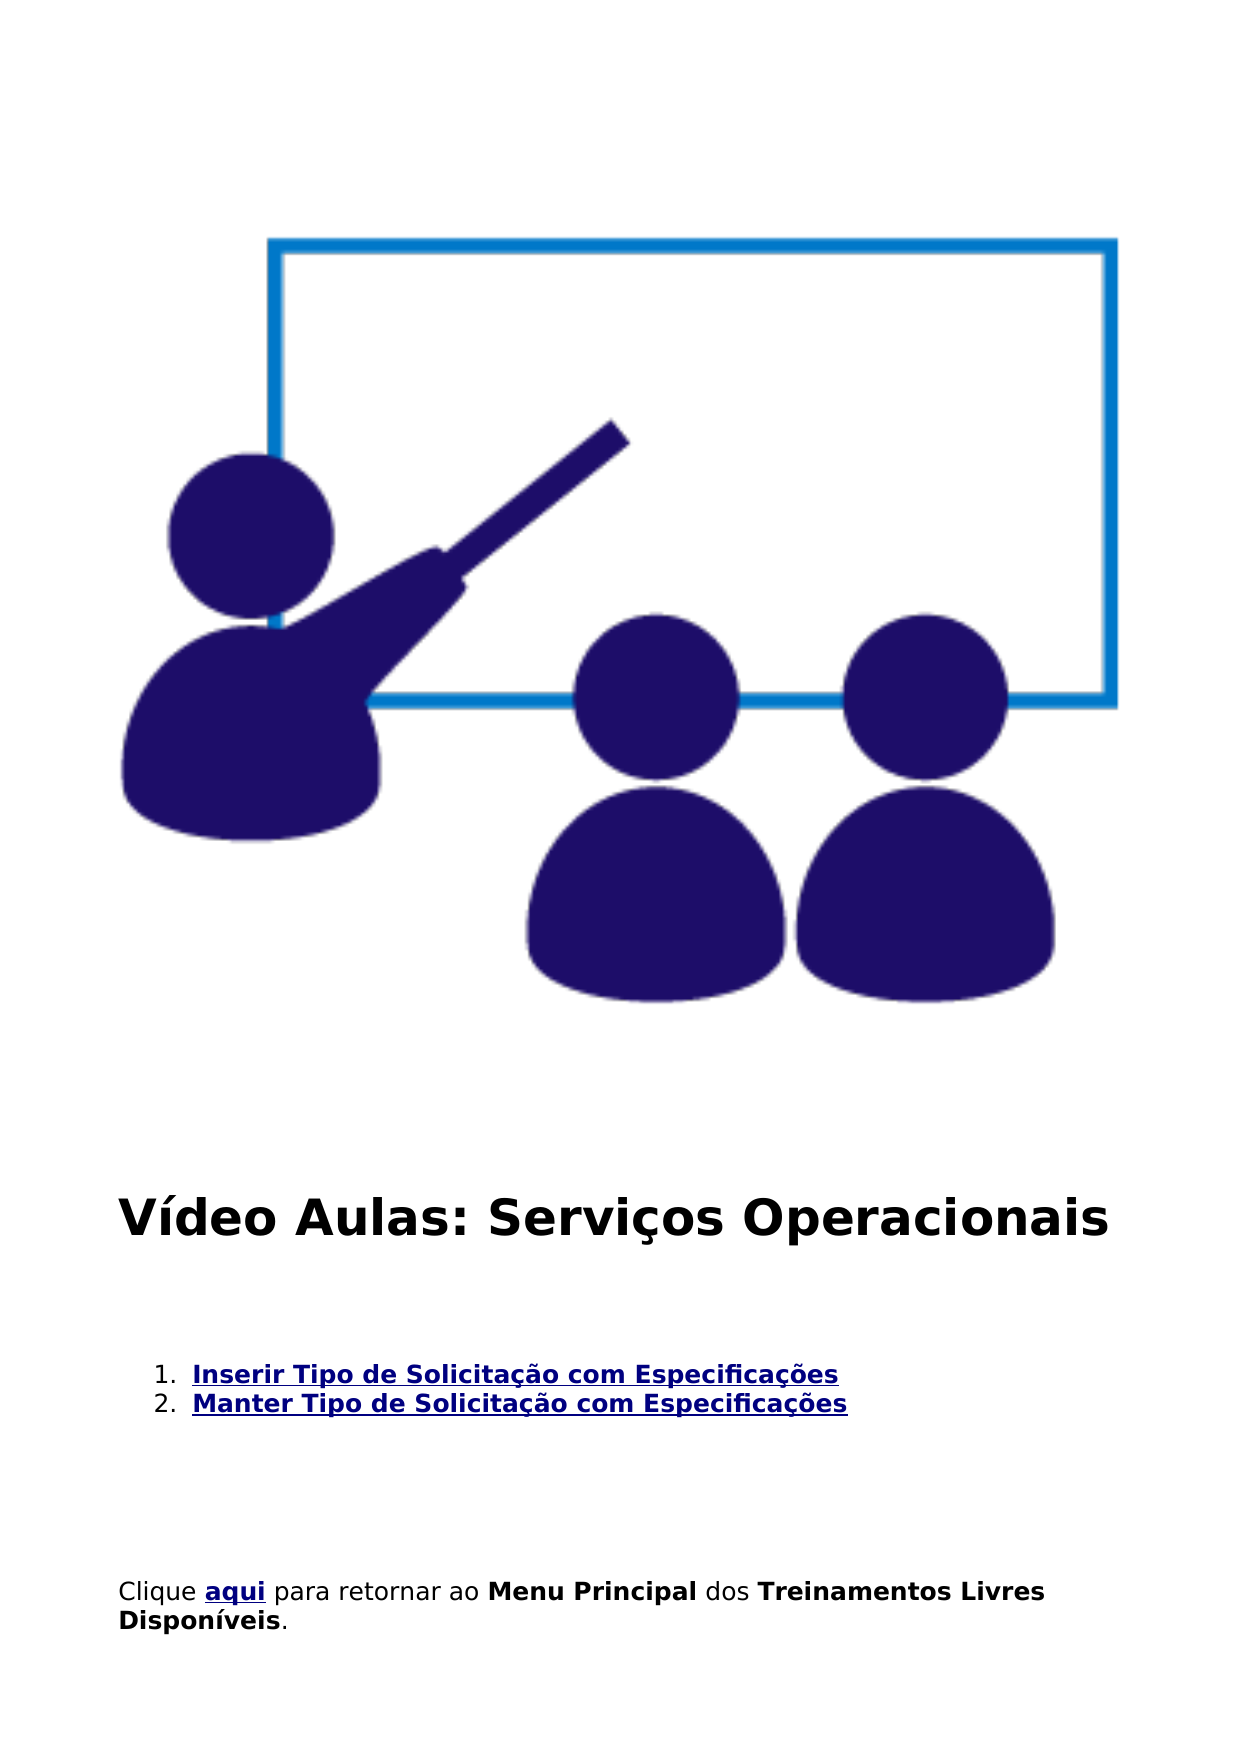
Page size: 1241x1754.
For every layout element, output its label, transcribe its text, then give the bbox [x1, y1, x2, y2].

text Clique aqui para retornar ao Menu Principal dos Treinamentos Livres Disponíveis. [118, 1577, 1122, 1635]
picture [118, 118, 1123, 1122]
list Inserir Tipo de Solicitação com Especificações [177, 1360, 1122, 1389]
list Manter Tipo de Solicitação com Especificações [177, 1389, 1122, 1418]
subtitle Vídeo Aulas: Serviços Operacionais [118, 1189, 1122, 1247]
